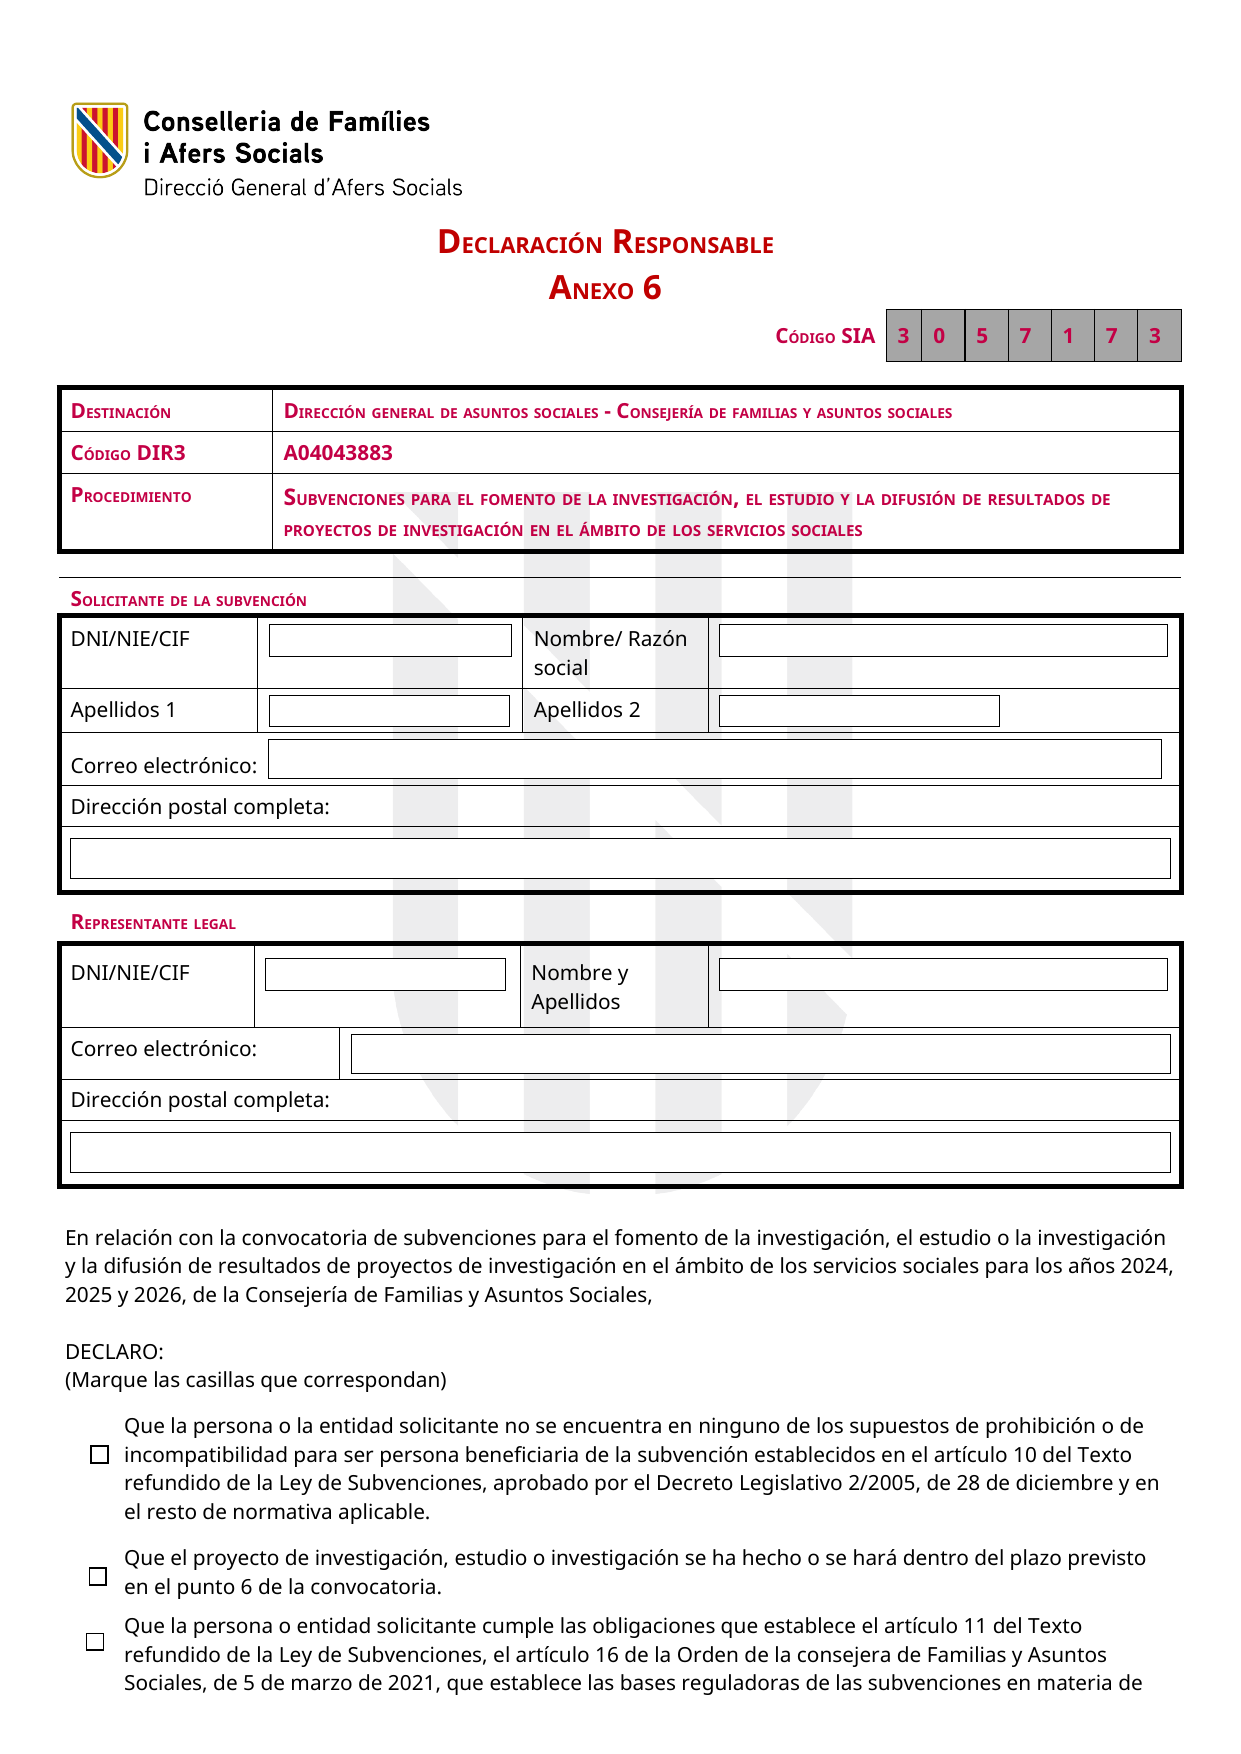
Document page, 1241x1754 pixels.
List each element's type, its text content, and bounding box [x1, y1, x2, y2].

picture [392, 1173, 853, 1184]
picture [392, 946, 520, 1027]
table_cell 5 [966, 310, 1008, 361]
table_header [833, 82, 1181, 309]
table_header [853, 578, 1181, 613]
table_cell Que el proyecto de investigación, estudio o investigación se ha hecho o se hará dentro del plazo previsto en el punto 6 de la convocatoria. [59, 1538, 1181, 1606]
picture [392, 779, 853, 785]
table_cell 7 [1095, 310, 1137, 361]
table_header Declaración Responsable Anexo 6 [378, 82, 832, 309]
picture [709, 618, 853, 688]
picture [392, 879, 853, 890]
picture [392, 618, 522, 688]
table_cell Subvenciones para el fomento de la investigación, el estudio y la difusión de resultados de proyectos de investigación en el ámbito de los servicios sociales [273, 474, 1179, 549]
picture [392, 1189, 853, 1194]
table_cell Correo electrónico: [62, 1028, 339, 1079]
table_cell Representante legal [59, 895, 392, 941]
picture [392, 554, 853, 577]
table_cell [853, 1121, 1179, 1184]
picture [392, 492, 853, 549]
table_cell 3 [1138, 310, 1181, 361]
table_header En relación con la convocatoria de subvenciones para el fomento de la investigación, el estudio o la investigación y la difusión de resultados de proyectos de investigación en el ámbito de los servicios sociales para los años 2024, 2025 y 2026, de la Consejería de Familias y Asuntos Sociales, DECLARO: (Marque las casillas que correspondan) [59, 1218, 1181, 1399]
picture [521, 946, 708, 1027]
table_cell [853, 1080, 1179, 1120]
picture [392, 733, 853, 739]
table_cell Que la persona o entidad solicitante cumple las obligaciones que establece el artículo 11 del Texto refundido de la Ley de Subvenciones, el artículo 16 de la Orden de la consejera de Familias y Asuntos Sociales, de 5 de marzo de 2021, que establece las bases reguladoras de las subvenciones en materia de [59, 1606, 1181, 1703]
picture [392, 827, 853, 838]
picture [392, 1121, 853, 1132]
table_cell [853, 1028, 1179, 1079]
table_cell Dirección postal completa: [62, 786, 392, 826]
table_cell Código DIR3 [62, 432, 272, 473]
picture [392, 1080, 853, 1120]
picture [392, 1074, 853, 1079]
table_cell 3 [887, 310, 921, 361]
table_header Destinación [62, 390, 272, 431]
table_cell [258, 689, 392, 732]
table_header [59, 82, 378, 309]
table_cell Dirección postal completa: [62, 1080, 392, 1120]
table_cell DNI/NIE/CIF [62, 946, 254, 1027]
picture [61, 92, 472, 206]
table_cell [62, 1121, 392, 1184]
table_header Solicitante de la subvención [59, 578, 392, 613]
table_cell [255, 946, 392, 1027]
table_cell [853, 733, 1179, 785]
picture [392, 786, 853, 826]
picture [523, 618, 708, 688]
table_cell [62, 827, 392, 890]
table_cell [853, 786, 1179, 826]
picture [392, 689, 522, 732]
table_cell [340, 1028, 392, 1079]
table_cell A04043883 [273, 432, 1179, 473]
table_cell DNI/NIE/CIF [62, 618, 257, 687]
table_cell 0 [922, 310, 964, 361]
table_cell Que la persona o la entidad solicitante no se encuentra en ninguno de los supuestos de prohibición o de incompatibilidad para ser persona beneficiaria de la subvención establecidos en el artículo 10 del Texto refundido de la Ley de Subvenciones, aprobado por el Decreto Legislativo 2/2005, de 28 de diciembre y en el resto de normativa aplicable. [59, 1400, 1181, 1538]
table_cell 1 [1052, 310, 1094, 361]
table_cell Código SIA [59, 309, 886, 361]
table_cell [258, 618, 392, 687]
picture [709, 689, 853, 732]
table_cell [853, 827, 1179, 890]
table_cell 7 [1009, 310, 1051, 361]
table_cell Correo electrónico: [62, 733, 392, 785]
table_cell [853, 895, 1181, 941]
table_cell Apellidos 1 [62, 689, 257, 732]
table_cell [853, 946, 1179, 1027]
picture [392, 895, 853, 941]
picture [523, 689, 708, 732]
picture [392, 578, 853, 613]
picture [392, 1028, 853, 1034]
table_header Dirección general de asuntos sociales - Consejería de familias y asuntos sociales [273, 390, 1179, 431]
picture [709, 946, 853, 1027]
table_cell [853, 689, 1179, 732]
table_cell [853, 618, 1179, 687]
table_cell Procedimiento [62, 474, 272, 549]
